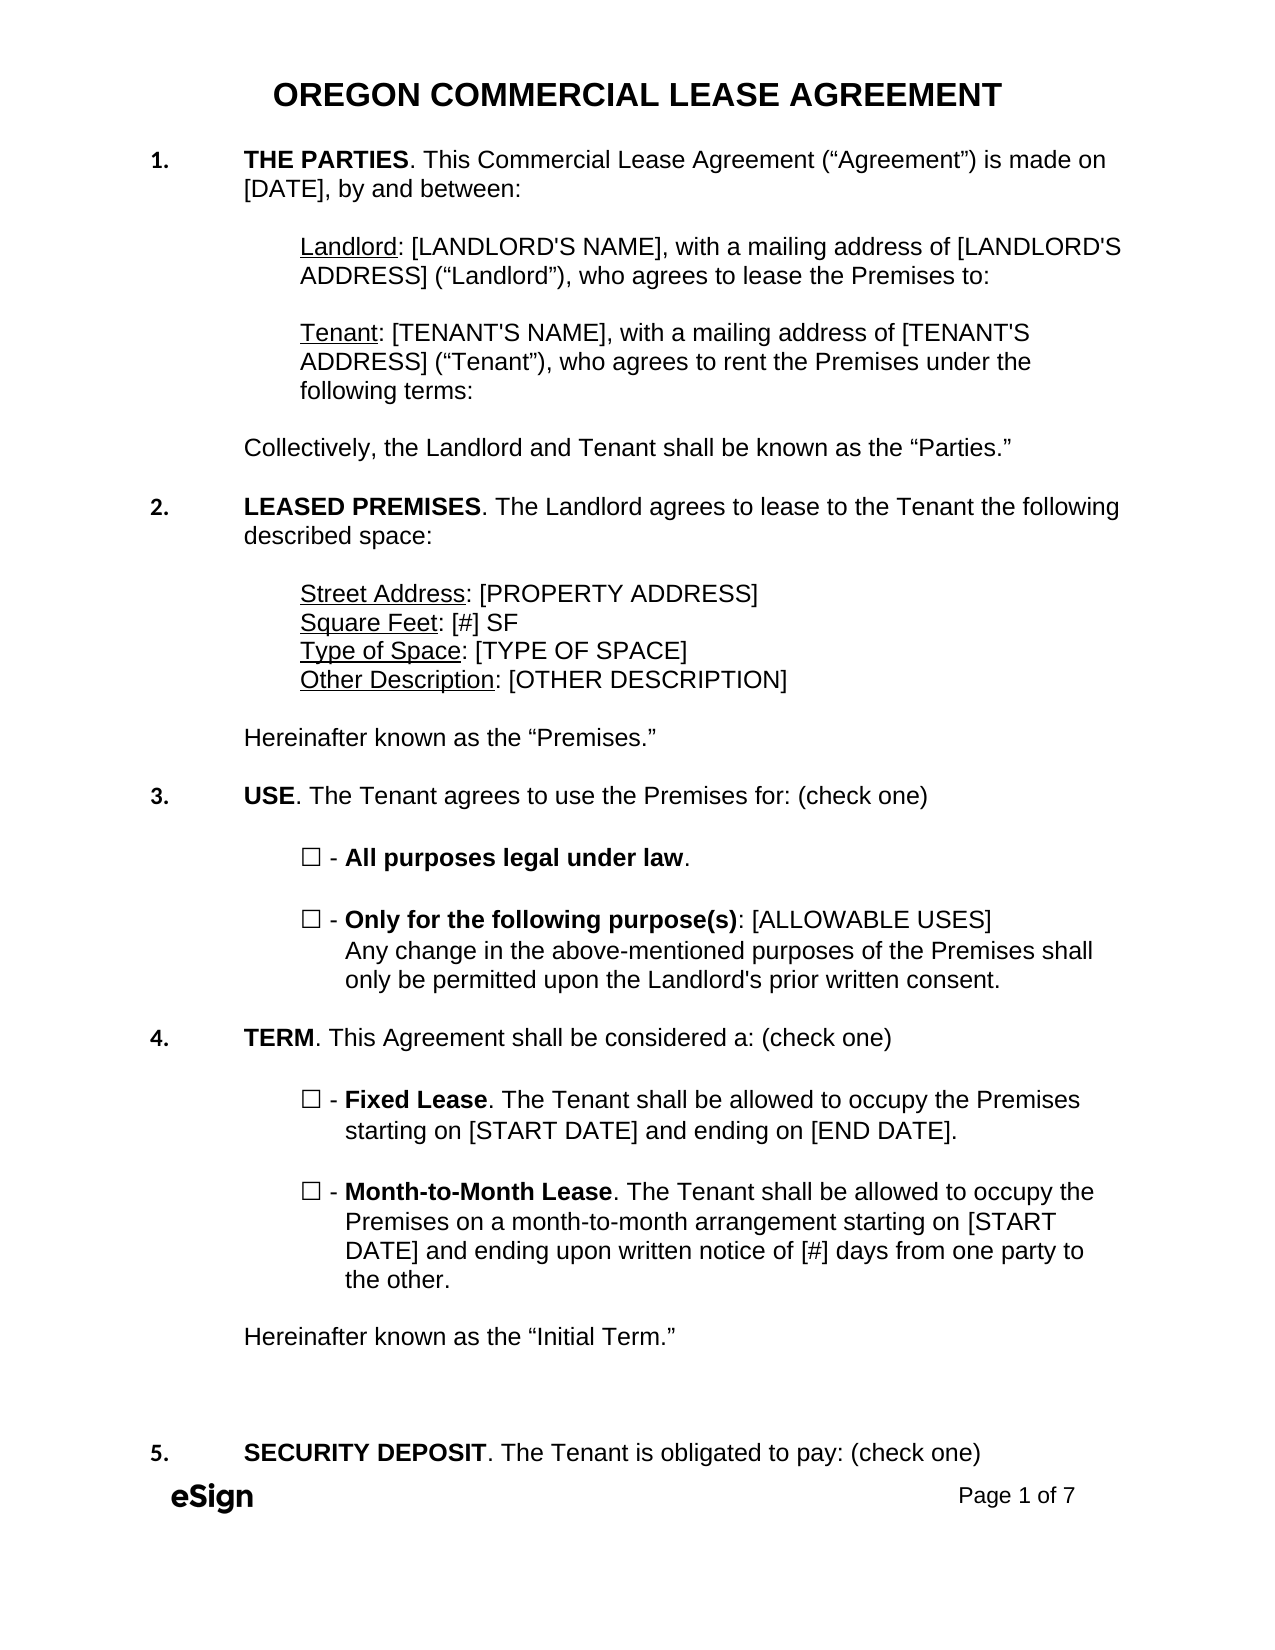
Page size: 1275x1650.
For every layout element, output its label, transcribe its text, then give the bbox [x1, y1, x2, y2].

text Other Description: [OTHER DESCRIPTION] [300, 665, 1125, 694]
text Any change in the above-mentioned purposes of the Premises shall only be permitted upon the Landlord's prior written consent. [345, 936, 1125, 994]
list THE PARTIES. This Commercial Lease Agreement (“Agreement”) is made on [DATE], by and between: [150, 144, 1125, 203]
text ☐ - Month-to-Month Lease. The Tenant shall be allowed to occupy the [300, 1173, 1125, 1207]
text starting on [START DATE] and ending on [END DATE]. [345, 1116, 1125, 1144]
text ☐ - All purposes legal under law. [300, 839, 1125, 873]
text Collectively, the Landlord and Tenant shall be known as the “Parties.” [244, 433, 1125, 462]
text OREGON COMMERCIAL LEASE AGREEMENT [150, 75, 1125, 113]
text Type of Space: [TYPE OF SPACE] [300, 636, 1125, 665]
text ☐ - Only for the following purpose(s): [ALLOWABLE USES] [300, 902, 1125, 936]
text Street Address: [PROPERTY ADDRESS] [300, 579, 1125, 607]
text Square Feet: [#] SF [300, 607, 1125, 636]
text Tenant: [TENANT'S NAME], with a mailing address of [TENANT'S ADDRESS] (“Tenant”), who agrees to rent the Premises under the following terms: [300, 318, 1125, 404]
text Landlord: [LANDLORD'S NAME], with a mailing address of [LANDLORD'S ADDRESS] (“Landlord”), who agrees to lease the Premises to: [300, 232, 1125, 289]
text Premises on a month-to-month arrangement starting on [START DATE] and ending upon written notice of [#] days from one party to the other. [345, 1207, 1125, 1293]
list SECURITY DEPOSIT. The Tenant is obligated to pay: (check one) [150, 1437, 1125, 1468]
list LEASED PREMISES. The Landlord agrees to lease to the Tenant the following described space: [150, 491, 1125, 550]
text ☐ - Fixed Lease. The Tenant shall be allowed to occupy the Premises [300, 1082, 1125, 1116]
list TERM. This Agreement shall be considered a: (check one) [150, 1022, 1125, 1053]
list USE. The Tenant agrees to use the Premises for: (check one) [150, 780, 1125, 811]
text Hereinafter known as the “Initial Term.” [244, 1322, 1125, 1380]
text Hereinafter known as the “Premises.” [244, 722, 1125, 751]
